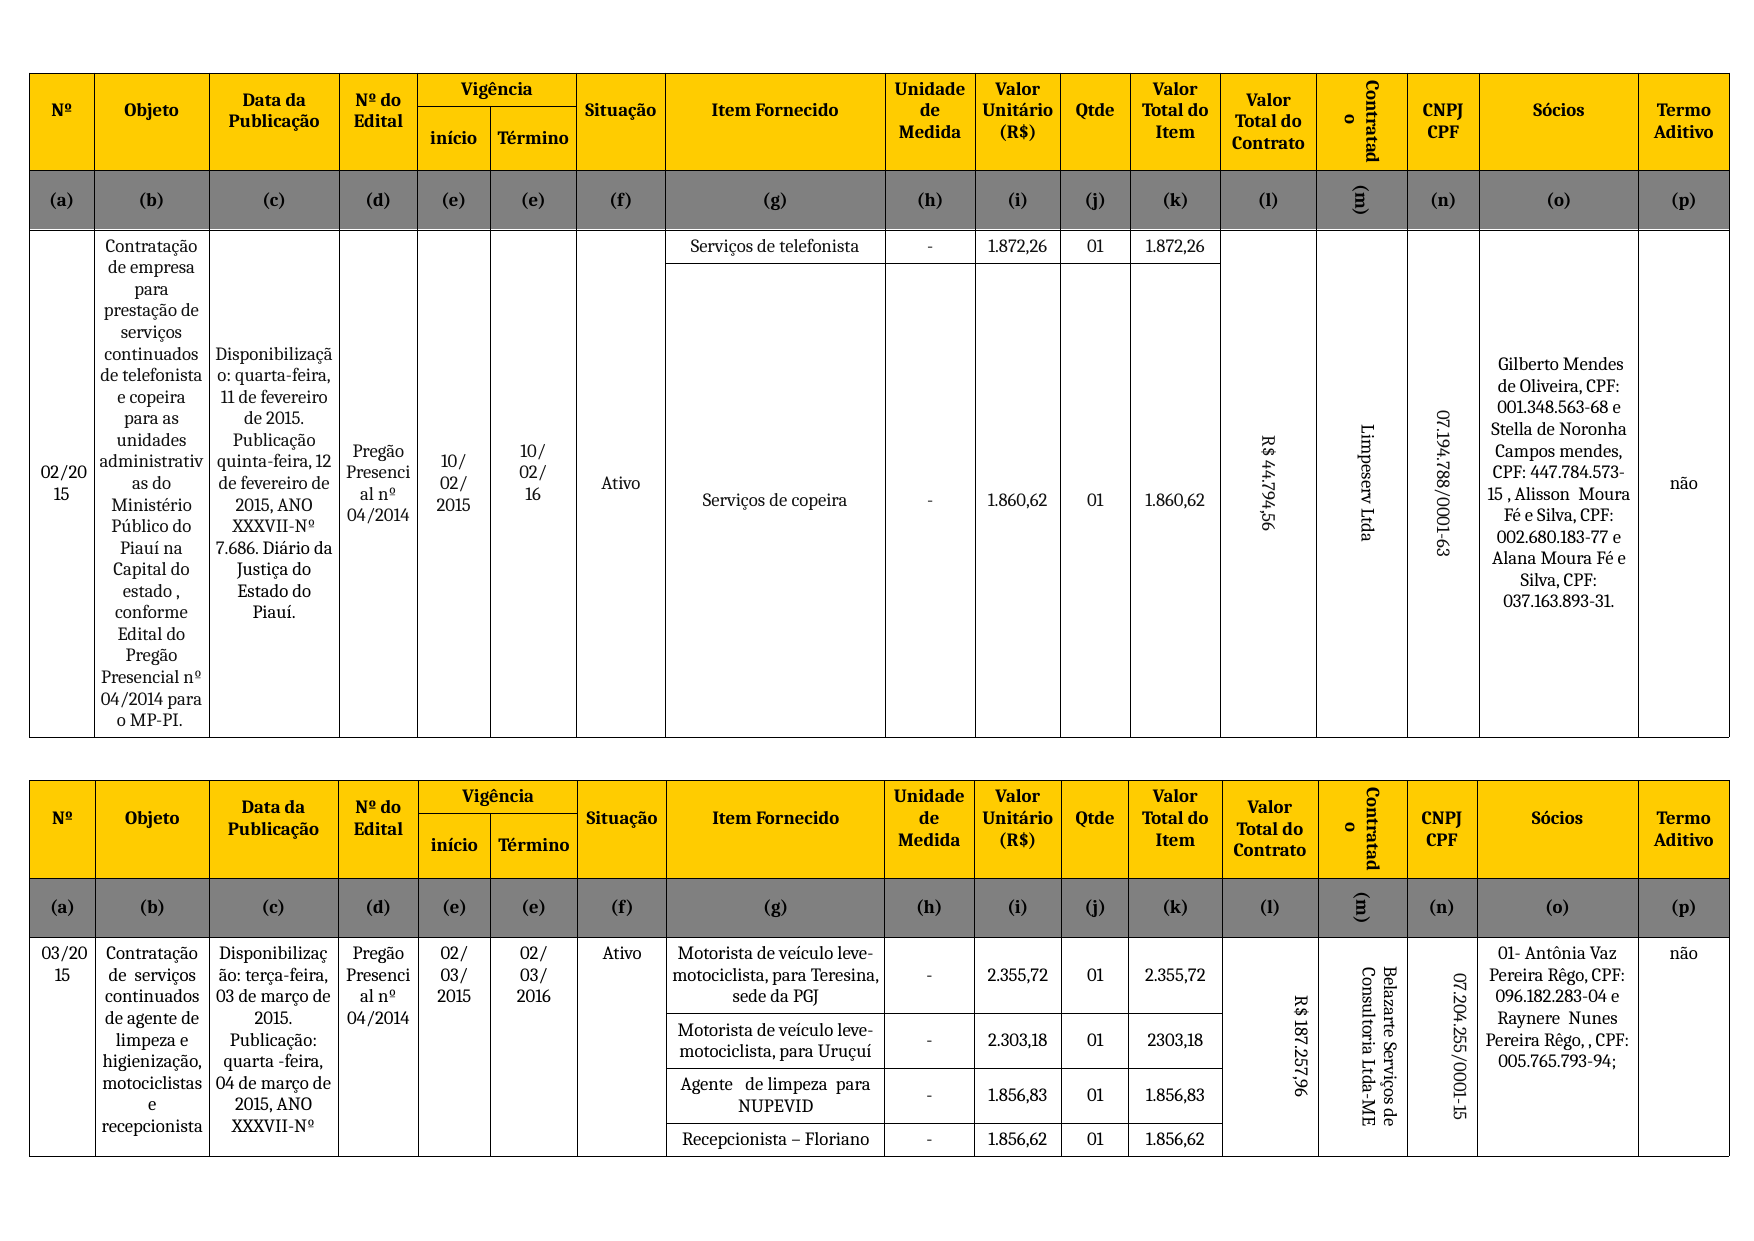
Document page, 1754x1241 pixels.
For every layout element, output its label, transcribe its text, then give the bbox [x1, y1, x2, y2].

table_cell 1.860,62 [976, 264, 1060, 737]
table_header Item Fornecido [667, 781, 884, 878]
table_cell (d) [339, 879, 418, 937]
table_cell 01- Antônia Vaz Pereira Rêgo, CPF: 096.182.283-04 e Raynere Nunes Pereira Rêgo, , CPF: 005.765.793-94; [1478, 938, 1638, 1156]
table_cell Motorista de veículo leve- motociclista, para Teresina, sede da PGJ [667, 938, 884, 1013]
table_cell (c) [210, 879, 338, 937]
table_cell Término [491, 814, 577, 878]
table_cell 1.856,62 [975, 1124, 1061, 1156]
table_cell (b) [96, 879, 209, 937]
table_cell (p) [1639, 171, 1729, 229]
table_header Valor Total do Item [1131, 74, 1220, 170]
table_header Vigência [418, 74, 576, 106]
table_cell início [418, 107, 490, 170]
table_cell 1.872,26 [976, 231, 1060, 263]
table_header Valor Total do Contrato [1223, 781, 1318, 878]
table_cell 1.860,62 [1131, 264, 1220, 737]
table_header Nº do Edital [340, 74, 417, 170]
table_cell Término [491, 107, 576, 170]
table_cell 1.856,83 [1129, 1069, 1222, 1123]
table_cell Contratação de empresa para prestação de serviços continuados de telefonista e copeira para as unidades administrativas do Ministério Público do Piauí na Capital do estado , conforme Edital do Pregão Presencial nº 04/2014 para o MP-PI. [95, 231, 209, 737]
table_header Qtde [1062, 781, 1128, 878]
table_header Contratado [1319, 781, 1407, 878]
table_cell (k) [1129, 879, 1222, 937]
table_cell (b) [95, 171, 209, 229]
table_header Termo Aditivo [1639, 781, 1729, 878]
table_cell (e) [491, 171, 576, 229]
table_header CNPJ CPF [1408, 781, 1477, 878]
table_cell 10/ 02/ 2015 [418, 231, 490, 737]
table_header Valor Total do Contrato [1221, 74, 1316, 170]
table_cell 01 [1061, 264, 1130, 737]
table_header Objeto [96, 781, 209, 878]
table_header Situação [578, 781, 666, 878]
table_cell (o) [1480, 171, 1638, 229]
table_header Data da Publicação [210, 781, 338, 878]
table_cell R$ 44.794,56 [1221, 231, 1316, 737]
table_cell Contratação de serviços continuados de agente de limpeza e higienização, motociclistas e recepcionistas para as unidades administrativas do MP-PI. [96, 938, 209, 1156]
table_cell (o) [1478, 879, 1638, 937]
table_cell (e) [419, 879, 490, 937]
table_cell Agente de limpeza para NUPEVID [667, 1069, 884, 1123]
table_cell 07.204.255/0001-15 [1408, 938, 1477, 1156]
table_header Valor Total do Item [1129, 781, 1222, 878]
table_cell 01 [1062, 938, 1128, 1013]
table_cell (j) [1062, 879, 1128, 937]
table_cell (g) [667, 879, 884, 937]
table_cell 01 [1062, 1014, 1128, 1068]
table_cell 1.872,26 [1131, 231, 1220, 263]
table_cell (i) [975, 879, 1061, 937]
table_cell R$ 187.257,96 [1223, 938, 1318, 1156]
table_header CNPJ CPF [1408, 74, 1479, 170]
table_cell - [886, 264, 975, 737]
table_cell 02/ 03/ 2015 [419, 938, 490, 1156]
table_cell Motorista de veículo leve- motociclista, para Uruçuí [667, 1014, 884, 1068]
table_cell - [885, 1014, 974, 1068]
table_cell 2303,18 [1129, 1014, 1222, 1068]
table_cell 2.355,72 [1129, 938, 1222, 1013]
table_cell Belazarte Serviços de Consultoria Ltda-ME [1319, 938, 1407, 1156]
table_cell 01 [1061, 231, 1130, 263]
table_cell Recepcionista – Floriano [667, 1124, 884, 1156]
table_header Contratado [1317, 74, 1407, 170]
table_cell (l) [1221, 171, 1316, 229]
table_header Sócios [1480, 74, 1638, 170]
table_header Sócios [1478, 781, 1638, 878]
table_cell (a) [30, 879, 95, 937]
table_cell (j) [1061, 171, 1130, 229]
table_cell Limpeserv Ltda [1317, 231, 1407, 737]
table_cell início [419, 814, 490, 878]
table_cell não [1639, 938, 1729, 1156]
table_cell - [885, 1124, 974, 1156]
table_cell (m) [1319, 879, 1407, 937]
table_header Item Fornecido [666, 74, 885, 170]
table_cell (e) [418, 171, 490, 229]
table_cell Serviços de copeira [666, 264, 885, 737]
table_header Situação [577, 74, 665, 170]
table_cell Pregão Presencial nº 04/2014 [340, 231, 417, 737]
table_cell (h) [886, 171, 975, 229]
table_cell não [1639, 231, 1729, 737]
table_cell 1.856,83 [975, 1069, 1061, 1123]
table_cell - [885, 938, 974, 1013]
table_cell (g) [666, 171, 885, 229]
table_header Vigência [419, 781, 577, 813]
table_cell (i) [976, 171, 1060, 229]
table_cell 01 [1062, 1069, 1128, 1123]
table_cell (n) [1408, 171, 1479, 229]
table_cell 2.355,72 [975, 938, 1061, 1013]
table_cell 10/ 02/ 16 [491, 231, 576, 737]
table_cell - [886, 231, 975, 263]
table_cell (f) [578, 879, 666, 937]
table_header Nº [30, 74, 94, 170]
table_cell (e) [491, 879, 577, 937]
table_cell (n) [1408, 879, 1477, 937]
table_header Nº do Edital [339, 781, 418, 878]
table_header Valor Unitário (R$) [976, 74, 1060, 170]
table_cell (a) [30, 171, 94, 229]
table_cell (h) [885, 879, 974, 937]
table_cell Disponibilização: quarta-feira, 11 de fevereiro de 2015. Publicação quinta-feira, 12 de fevereiro de 2015, ANO XXXVII-Nº 7.686. Diário da Justiça do Estado do Piauí. [210, 231, 339, 737]
table_header Termo Aditivo [1639, 74, 1729, 170]
table_cell Serviços de telefonista [666, 231, 885, 263]
table_cell (d) [340, 171, 417, 229]
table_cell 02/2015 [30, 231, 94, 737]
table_cell Gilberto Mendes de Oliveira, CPF: 001.348.563-68 e Stella de Noronha Campos mendes, CPF: 447.784.573-15 , Alisson Moura Fé e Silva, CPF: 002.680.183-77 e Alana Moura Fé e Silva, CPF: 037.163.893-31. [1480, 231, 1638, 737]
table_cell 02/ 03/ 2016 [491, 938, 577, 1156]
table_cell (k) [1131, 171, 1220, 229]
table_header Objeto [95, 74, 209, 170]
table_cell 07.194.788/0001-63 [1408, 231, 1479, 737]
table_cell (f) [577, 171, 665, 229]
table_cell Ativo [578, 938, 666, 1156]
table_cell Disponibilização: terça-feira, 03 de março de 2015. Publicação: quarta -feira, 04 de março de 2015, ANO XXXVII-Nº 7.697 Diário da Justiça do Estado do Piauí. [210, 938, 338, 1156]
table_cell (l) [1223, 879, 1318, 937]
table_cell 01 [1062, 1124, 1128, 1156]
table_header Valor Unitário (R$) [975, 781, 1061, 878]
table_cell (p) [1639, 879, 1729, 937]
table_cell Ativo [577, 231, 665, 737]
table_cell 2.303,18 [975, 1014, 1061, 1068]
table_cell (c) [210, 171, 339, 229]
table_header Unidade de Medida [885, 781, 974, 878]
table_header Nº [30, 781, 95, 878]
table_header Unidade de Medida [886, 74, 975, 170]
table_cell (m) [1317, 171, 1407, 229]
table_cell 1.856,62 [1129, 1124, 1222, 1156]
table_cell - [885, 1069, 974, 1123]
table_header Qtde [1061, 74, 1130, 170]
table_cell 03/2015 [30, 938, 95, 1156]
table_header Data da Publicação [210, 74, 339, 170]
table_cell Pregão Presencial nº 04/2014 [339, 938, 418, 1156]
